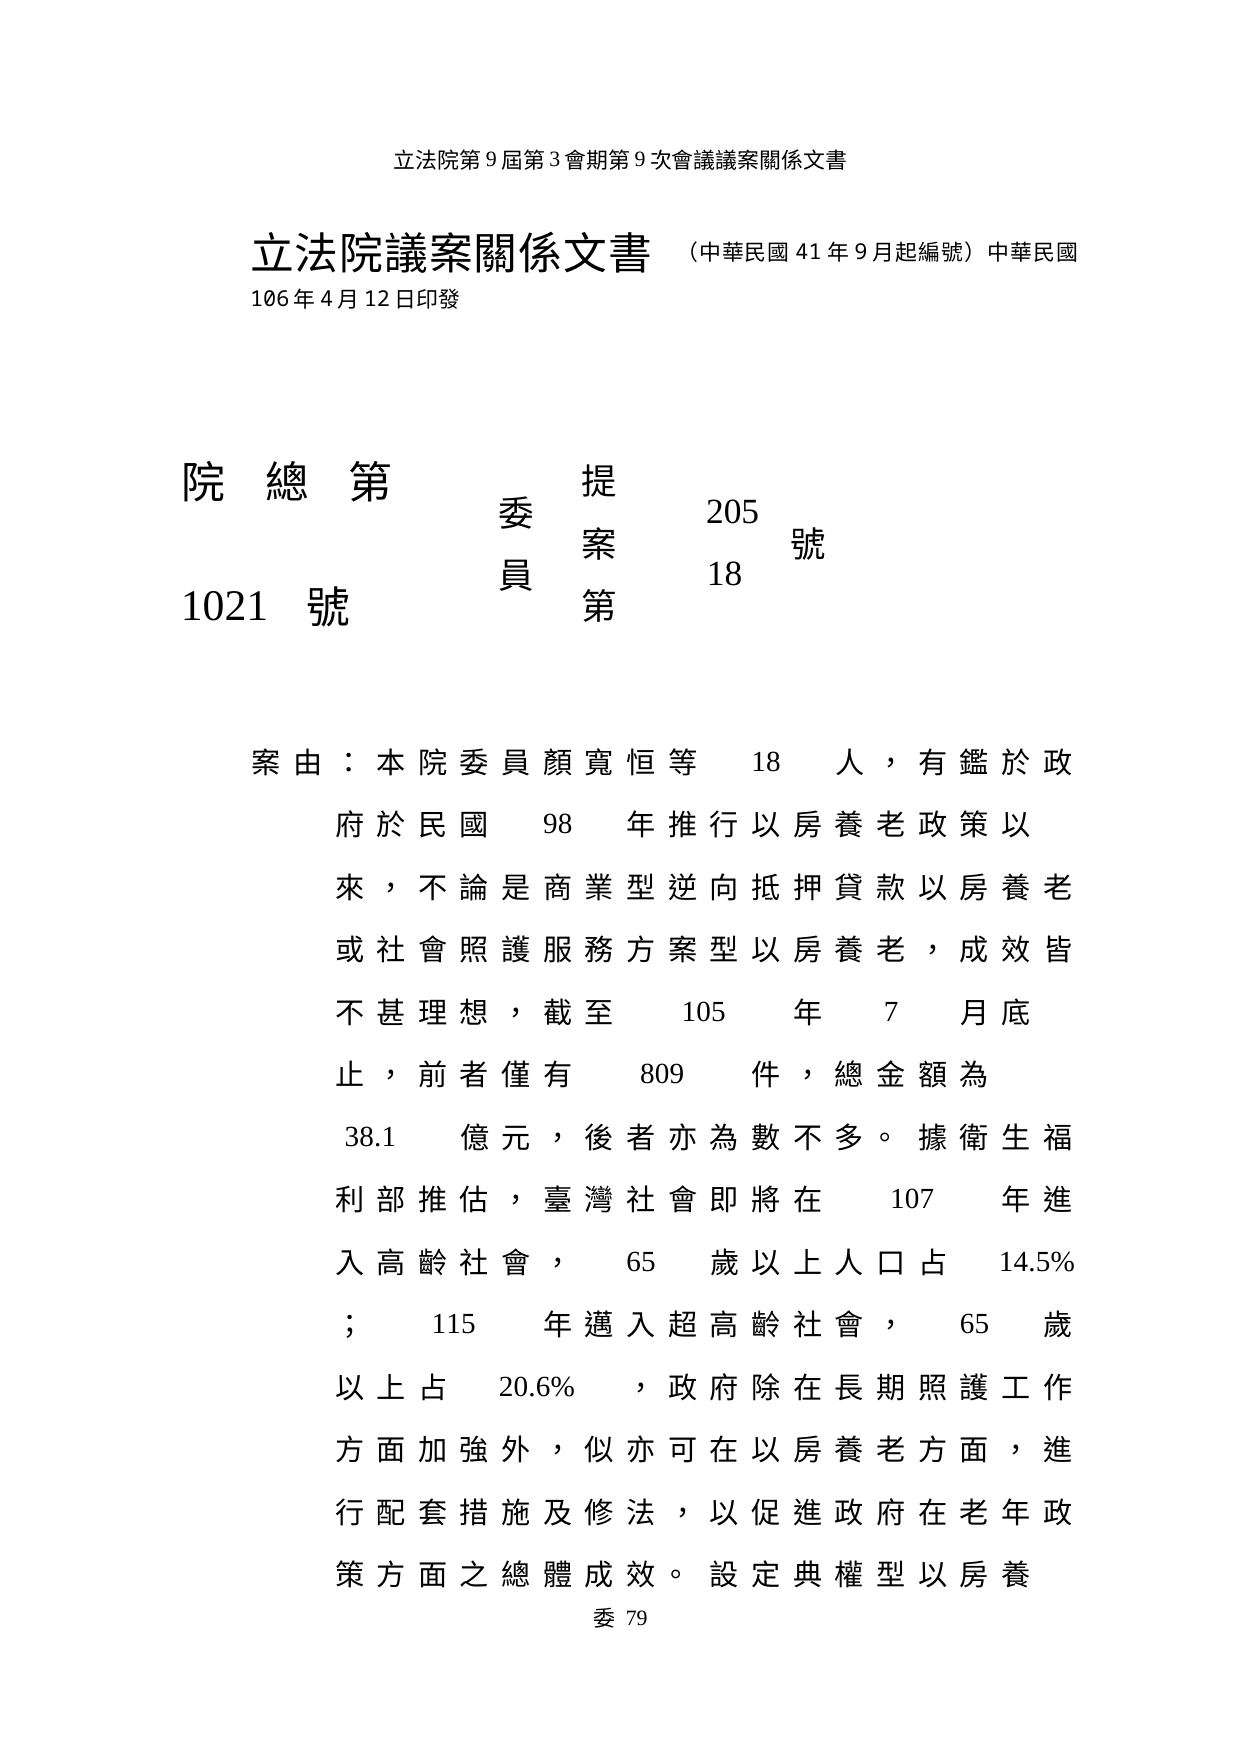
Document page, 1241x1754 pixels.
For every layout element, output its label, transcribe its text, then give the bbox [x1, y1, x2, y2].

text 案由：本院委員顏寬恒等18人，有鑑於政府於民國98年推行以房養老政策以來，不論是商業型逆向抵押貸款以房養老或社會照護服務方案型以房養老，成效皆不甚理想，截至105年7月底止，前者僅有809件，總金額為38.1億元，後者亦為數不多。據衛生福利部推估，臺灣社會即將在107年進入高齡社會，65歲以上人口占14.5%；115年邁入超高齡社會，65歲以上占20.6%，政府除在長期照護工作方面加強外，似亦可在以房養老方面，進行配套措施及修法，以促進政府在老年政策方面之總體成效。設定典權型以房養 [217, 719, 1078, 1594]
text 立法院議案關係文書 （中華民國41年9月起編號）中華民國106年4月12日印發 [250, 219, 1078, 314]
table_header [810, 542, 815, 656]
table_header 提案第 [556, 406, 661, 656]
table_header 號 [773, 406, 810, 656]
table_header 委員 [441, 406, 556, 656]
table_header 院總第1021號 [162, 406, 441, 656]
table_header [815, 406, 829, 656]
table_header 20518 [661, 406, 773, 656]
table_header [810, 406, 815, 534]
